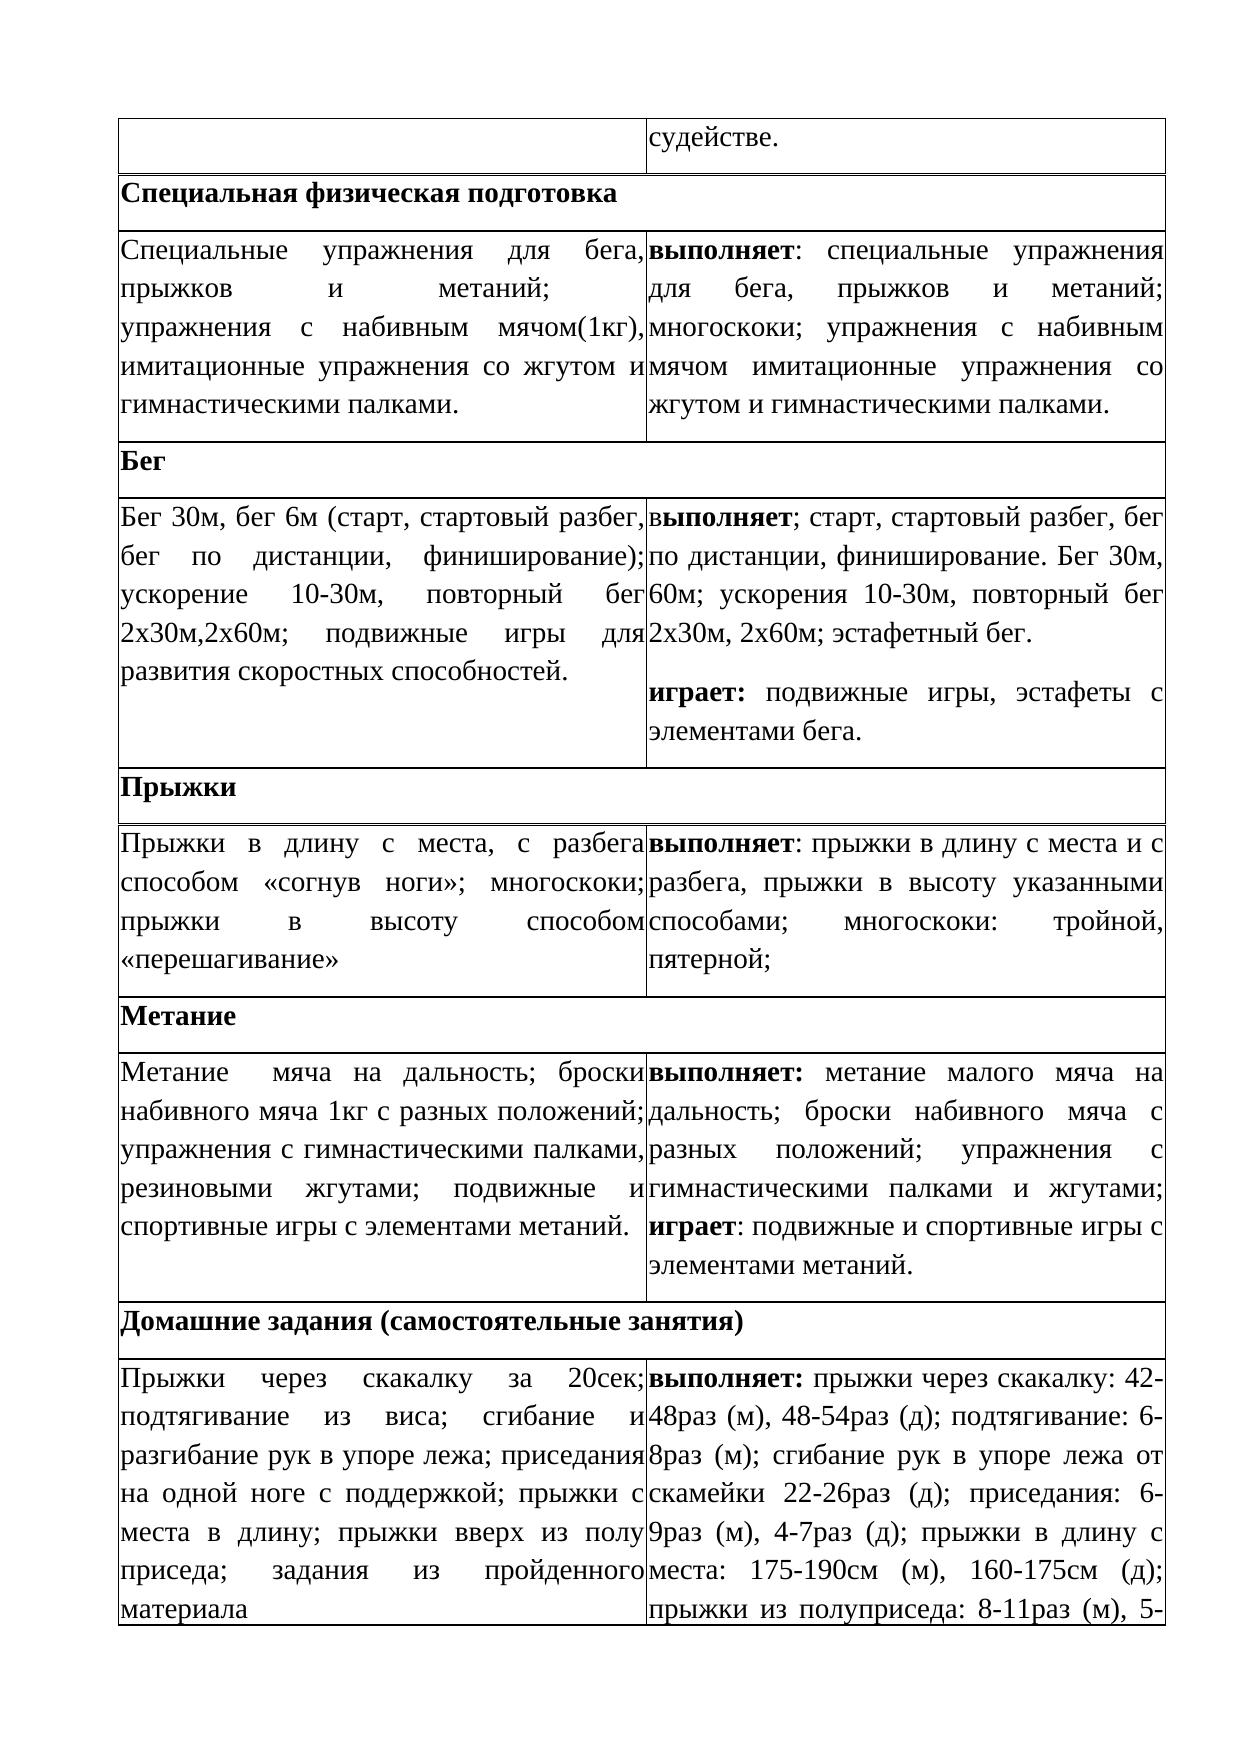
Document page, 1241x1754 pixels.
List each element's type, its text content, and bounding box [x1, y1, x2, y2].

table_cell Прыжки через скакалку за 20сек; подтягивание из виса; сгибание и разгибание рук в упоре лежа; приседания на одной ноге с поддержкой; прыжки с места в длину; прыжки вверх из полу приседа; задания из пройденного материала [119, 1360, 646, 1624]
table_cell Прыжки в длину с места, с разбега способом «согнув ноги»; многоскоки; прыжки в высоту способом «перешагивание» [119, 826, 646, 996]
table_cell судействе. [647, 119, 1165, 173]
table_cell Специальные упражнения для бега, прыжков и метаний; упражнения с набивным мячом(1кг), имитационные упражнения со жгутом и гимнастическими палками. [119, 232, 646, 441]
table_cell Прыжки [119, 769, 1165, 823]
table_cell выполняет: специальные упражнения для бега, прыжков и метаний; многоскоки; упражнения с набивным мячом имитационные упражнения со жгутом и гимнастическими палками. [647, 232, 1165, 441]
table_cell выполняет: прыжки в длину с места и с разбега, прыжки в высоту указанными способами; многоскоки: тройной, пятерной; [647, 826, 1165, 996]
table_cell Бег [119, 443, 1165, 497]
table_cell выполняет; старт, стартовый разбег, бег по дистанции, финиширование. Бег 30м, 60м; ускорения 10-30м, повторный бег 2х30м, 2х60м; эстафетный бег. играет: подвижные игры, эстафеты с элементами бега. [647, 499, 1165, 767]
table_cell [119, 119, 646, 173]
table_cell Метание [119, 998, 1165, 1052]
table_cell выполняет: метание малого мяча на дальность; броски набивного мяча с разных положений; упражнения с гимнастическими палками и жгутами; играет: подвижные и спортивные игры с элементами метаний. [647, 1054, 1165, 1301]
table_cell выполняет: прыжки через скакалку: 42-48раз (м), 48-54раз (д); подтягивание: 6-8раз (м); сгибание рук в упоре лежа от скамейки 22-26раз (д); приседания: 6-9раз (м), 4-7раз (д); прыжки в длину с места: 175-190см (м), 160-175см (д); прыжки из полуприседа: 8-11раз (м), 5- [647, 1360, 1165, 1624]
table_cell Специальная физическая подготовка [119, 176, 1165, 230]
table_cell Домашние задания (самостоятельные занятия) [119, 1303, 1165, 1358]
table_cell Бег 30м, бег 6м (старт, стартовый разбег, бег по дистанции, финиширование); ускорение 10-30м, повторный бег 2х30м,2х60м; подвижные игры для развития скоростных способностей. [119, 499, 646, 767]
table_cell Метание мяча на дальность; броски набивного мяча 1кг с разных положений; упражнения с гимнастическими палками, резиновыми жгутами; подвижные и спортивные игры с элементами метаний. [119, 1054, 646, 1301]
